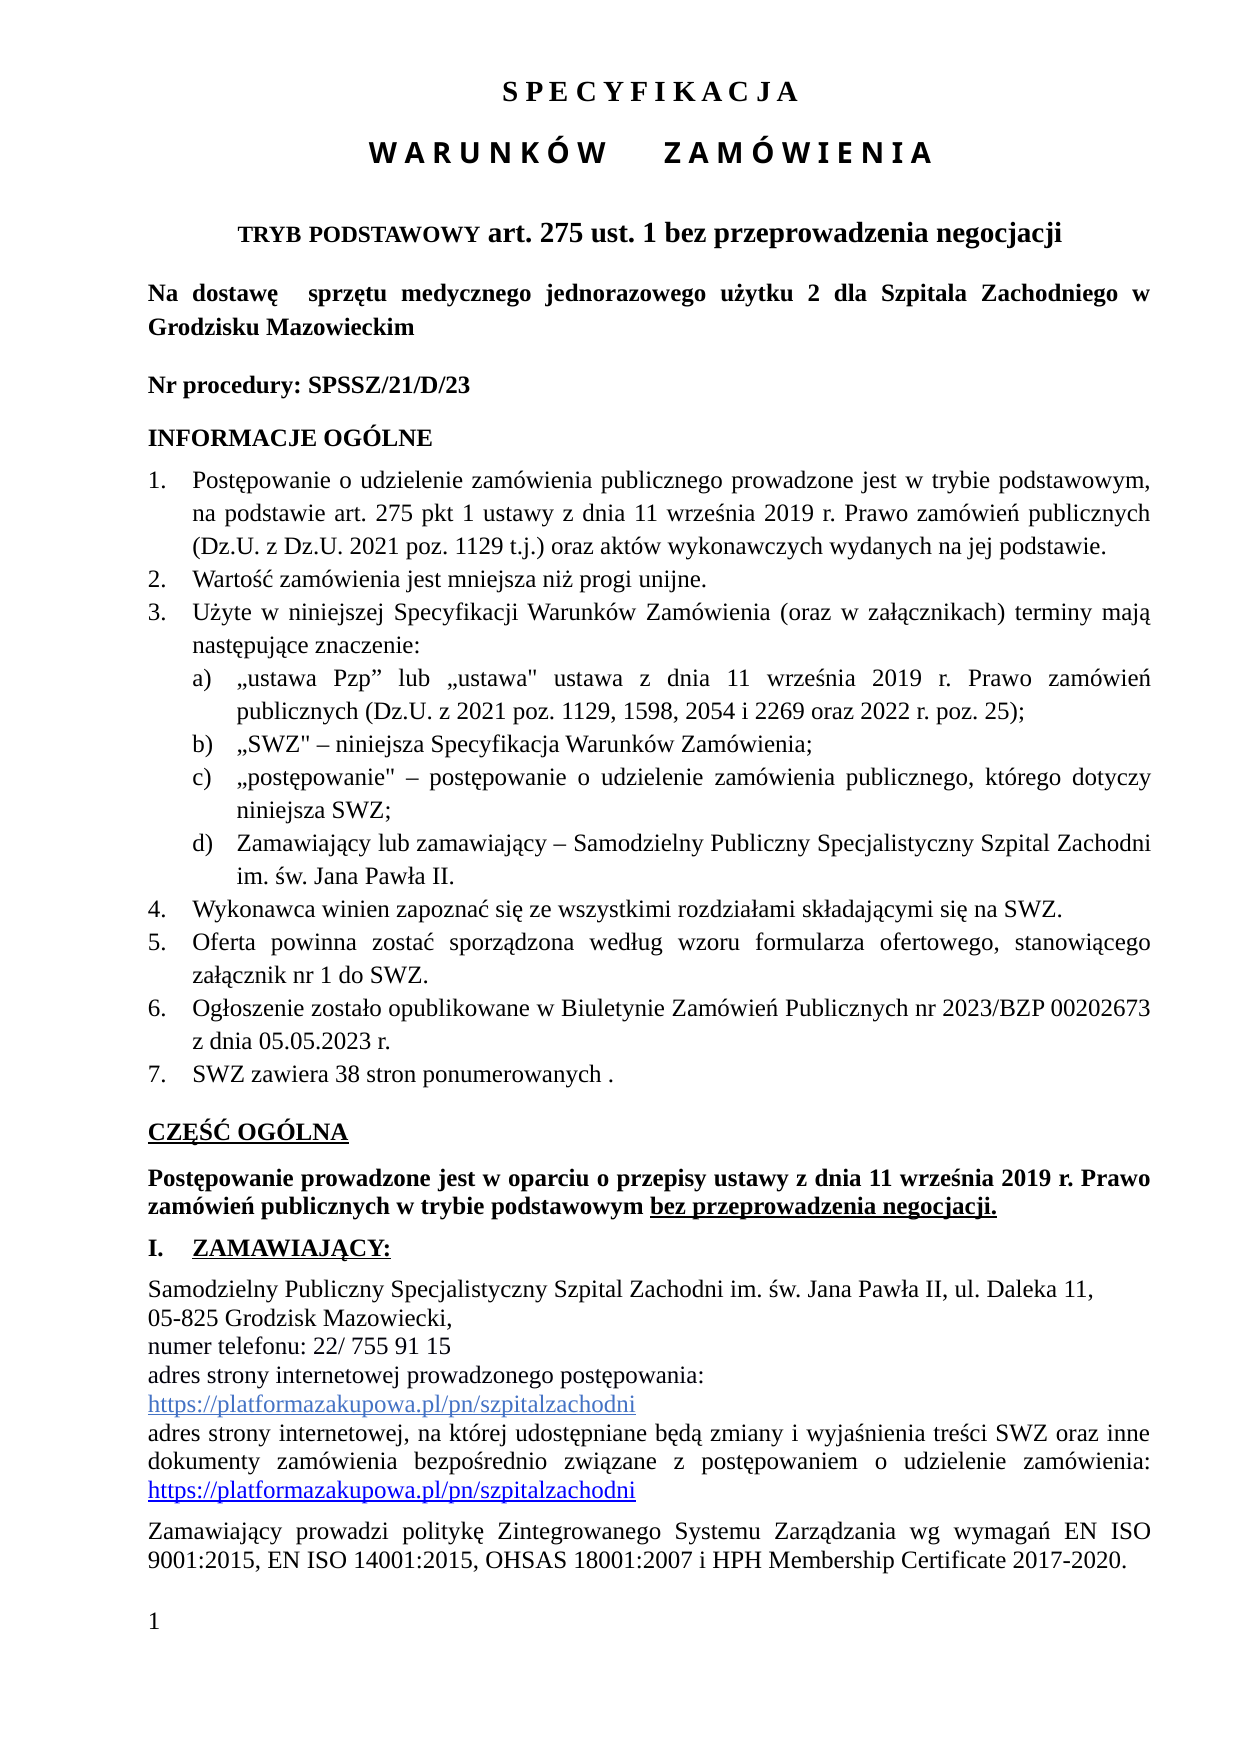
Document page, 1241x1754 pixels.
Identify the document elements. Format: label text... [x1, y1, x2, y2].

text W A R U N K Ó W Z A M Ó W I E N I A [148, 132, 1152, 172]
list Ogłoszenie zostało opublikowane w Biuletynie Zamówień Publicznych nr 2023/BZP 00202673 z dnia 05.05.2023 r. [148, 993, 1152, 1055]
text Zamawiający prowadzi politykę Zintegrowanego Systemu Zarządzania wg wymagań EN ISO 9001:2015, EN ISO 14001:2015, OHSAS 18001:2007 i HPH Membership Certificate 2017-2020. [148, 1516, 1152, 1574]
list Postępowanie o udzielenie zamówienia publicznego prowadzone jest w trybie podstawowym, na podstawie art. 275 pkt 1 ustawy z dnia 11 września 2019 r. Prawo zamówień publicznych (Dz.U. z Dz.U. 2021 poz. 1129 t.j.) oraz aktów wykonawczych wydanych na jej podstawie. [148, 465, 1152, 559]
text Samodzielny Publiczny Specjalistyczny Szpital Zachodni im. św. Jana Pawła II, ul. Daleka 11, [148, 1274, 1152, 1303]
list SWZ zawiera 38 stron ponumerowanych . [148, 1059, 1152, 1088]
list „SWZ" – niniejsza Specyfikacja Warunków Zamówienia; [192, 729, 1152, 758]
text Nr procedury: SPSSZ/21/D/23 [148, 370, 1152, 398]
list Wykonawca winien zapoznać się ze wszystkimi rozdziałami składającymi się na SWZ. [148, 894, 1152, 923]
list „ustawa Pzp” lub „ustawa" ustawa z dnia 11 września 2019 r. Prawo zamówień publicznych (Dz.U. z 2021 poz. 1129, 1598, 2054 i 2269 oraz 2022 r. poz. 25); [192, 663, 1152, 725]
text adres strony internetowej, na której udostępniane będą zmiany i wyjaśnienia treści SWZ oraz inne dokumenty zamówienia bezpośrednio związane z postępowaniem o udzielenie zamówienia: https://platformazakupowa.pl/pn/szpitalzachodni [148, 1418, 1152, 1504]
list Użyte w niniejszej Specyfikacji Warunków Zamówienia (oraz w załącznikach) terminy mają następujące znaczenie: [148, 597, 1152, 659]
text adres strony internetowej prowadzonego postępowania: https://platformazakupowa.pl/pn/szpitalzachodni [148, 1360, 1152, 1418]
list „postępowanie" – postępowanie o udzielenie zamówienia publicznego, którego dotyczy niniejsza SWZ; [192, 762, 1152, 824]
text 05-825 Grodzisk Mazowiecki, [148, 1303, 1152, 1331]
list Oferta powinna zostać sporządzona według wzoru formularza ofertowego, stanowiącego załącznik nr 1 do SWZ. [148, 927, 1152, 989]
text Postępowanie prowadzone jest w oparciu o przepisy ustawy z dnia 11 września 2019 r. Prawo zamówień publicznych w trybie podstawowym bez przeprowadzenia negocjacji. [148, 1163, 1152, 1220]
subtitle S P E C Y F I K A C J A [148, 74, 1152, 107]
text INFORMACJE OGÓLNE [148, 423, 1152, 452]
list Zamawiający lub zamawiający – Samodzielny Publiczny Specjalistyczny Szpital Zachodni im. św. Jana Pawła II. [192, 828, 1152, 890]
text CZĘŚĆ OGÓLNA [148, 1117, 1152, 1146]
list Wartość zamówienia jest mniejsza niż progi unijne. [148, 564, 1152, 593]
text numer telefonu: 22/ 755 91 15 [148, 1331, 1152, 1360]
text tryb podstawowy art. 275 ust. 1 bez przeprowadzenia negocjacji [148, 215, 1152, 249]
list ZAMAWIAJĄCY: [148, 1233, 1152, 1261]
text Na dostawę sprzętu medycznego jednorazowego użytku 2 dla Szpitala Zachodniego w Grodzisku Mazowieckim [148, 274, 1152, 341]
